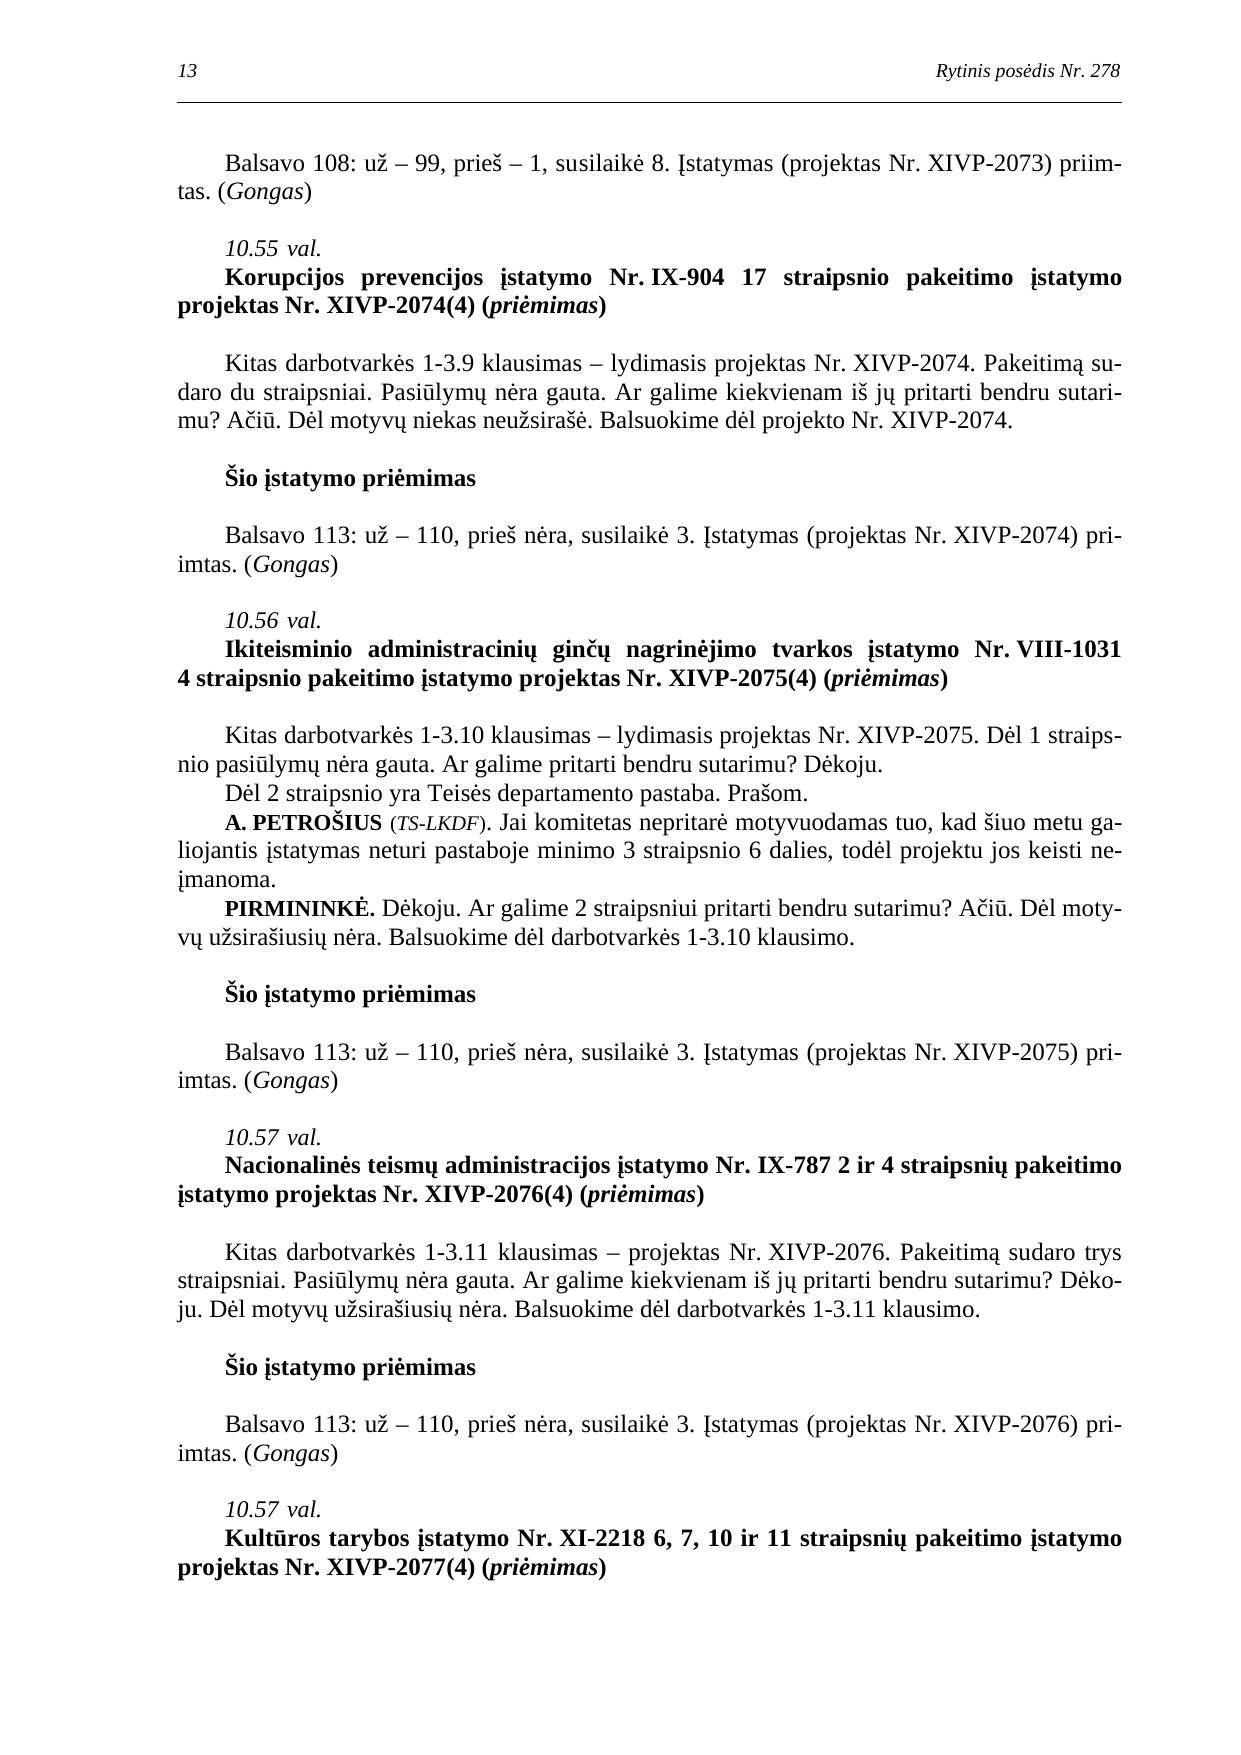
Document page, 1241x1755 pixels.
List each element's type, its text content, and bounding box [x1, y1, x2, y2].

text 10.55 val. [224, 234, 1122, 262]
text Ki­tas dar­bo­tvarkės 1-3.11 klau­si­mas – pro­jek­tas Nr. XIVP-2076. Pa­kei­ti­mą su­da­ro trys straips­niai. Pa­siū­ly­mų nė­ra gau­ta. Ar ga­li­me kiek­vie­nam iš jų pri­tar­ti ben­dru su­ta­ri­mu? Dė­ko­ju. Dėl mo­ty­vų už­si­ra­šiu­sių nė­ra. Bal­suo­ki­me dėl dar­bo­tvarkės 1-3.11 klau­si­mo. [177, 1237, 1122, 1323]
text PIRMININKĖ. Dė­ko­ju. Ar ga­li­me 2 straips­niui pri­tar­ti ben­dru su­ta­ri­mu? Ačiū. Dėl mo­ty­vų už­si­ra­šiu­sių nė­ra. Bal­suo­ki­me dėl dar­bo­tvarkės 1-3.10 klau­si­mo. [177, 893, 1122, 950]
text Ko­rup­ci­jos pre­ven­ci­jos įsta­ty­mo Nr. IX-904 17 straips­nio pa­kei­ti­mo įsta­ty­mo projek­tas Nr. XIVP-2074(4) (pri­ėmi­mas) [177, 262, 1122, 319]
text Bal­sa­vo 108: už – 99, prieš – 1, su­si­lai­kė 8. Įsta­ty­mas (pro­jek­tas Nr. XIVP-2073) pri­im­tas. (Gon­gas) [177, 148, 1122, 205]
text Iki­teis­mi­nio ad­mi­nist­ra­ci­nių gin­čų nag­ri­nė­ji­mo tvar­kos įsta­ty­mo Nr. VIII-1031 4 straips­nio pa­kei­ti­mo įsta­ty­mo pro­jek­tas Nr. XIVP-2075(4) (pri­ėmi­mas) [177, 634, 1122, 692]
text Na­cio­na­li­nės teis­mų ad­mi­nist­ra­ci­jos įsta­ty­mo Nr. IX-787 2 ir 4 straips­nių pa­kei­ti­mo įsta­ty­mo pro­jek­tas Nr. XIVP-2076(4) (pri­ėmi­mas) [177, 1151, 1122, 1208]
text Bal­sa­vo 113: už – 110, prieš nė­ra, su­si­lai­kė 3. Įsta­ty­mas (pro­jek­tas Nr. XIVP-2074) pri­im­tas. (Gon­gas) [177, 520, 1122, 578]
text 10.57 val. [224, 1496, 1122, 1523]
text Šio įsta­ty­mo pri­ėmi­mas [177, 1352, 1122, 1381]
text Bal­sa­vo 113: už – 110, prieš nė­ra, su­si­lai­kė 3. Įsta­ty­mas (pro­jek­tas Nr. XIVP-2076) pri­im­tas. (Gon­gas) [177, 1409, 1122, 1467]
text Ki­tas dar­bo­tvarkės 1-3.10 klau­si­mas – ly­di­ma­sis pro­jek­tas Nr. XIVP-2075. Dėl 1 straips­nio pa­siū­ly­mų nė­ra gau­ta. Ar ga­li­me pri­tar­ti ben­dru su­ta­ri­mu? Dė­ko­ju. [177, 720, 1122, 778]
text Dėl 2 straips­nio yra Tei­sės de­par­ta­men­to pa­sta­ba. Pra­šom. [177, 778, 1122, 807]
text A. PETROŠIUS (TS-LKDF). Jai ko­mi­te­tas ne­pri­ta­rė mo­ty­vuo­da­mas tuo, kad šiuo me­tu ga­lio­jan­tis įsta­ty­mas ne­tu­ri pa­sta­bo­je mi­ni­mo 3 straips­nio 6 da­lies, to­dėl pro­jek­tu jos keis­ti ne­įma­no­ma. [177, 807, 1122, 893]
text 10.57 val. [224, 1123, 1122, 1151]
text 10.56 val. [224, 607, 1122, 634]
text Bal­sa­vo 113: už – 110, prieš nė­ra, su­si­lai­kė 3. Įsta­ty­mas (pro­jek­tas Nr. XIVP-2075) pri­im­tas. (Gon­gas) [177, 1037, 1122, 1094]
text Šio įsta­ty­mo pri­ėmi­mas [177, 463, 1122, 492]
text Kul­tū­ros ta­ry­bos įsta­ty­mo Nr. XI-2218 6, 7, 10 ir 11 straips­nių pa­kei­ti­mo įsta­ty­mo pro­jek­tas Nr. XIVP-2077(4) (pri­ėmi­mas) [177, 1523, 1122, 1581]
text Šio įsta­ty­mo pri­ėmi­mas [177, 979, 1122, 1008]
text Ki­tas dar­bo­tvarkės 1-3.9 klau­si­mas – ly­di­ma­sis pro­jek­tas Nr. XIVP-2074. Pa­kei­ti­mą su­da­ro du straips­niai. Pa­siū­ly­mų nė­ra gau­ta. Ar ga­li­me kiek­vie­nam iš jų pri­tar­ti ben­dru su­ta­ri­mu? Ačiū. Dėl mo­ty­vų nie­kas ne­už­si­ra­šė. Bal­suo­ki­me dėl pro­jek­to Nr. XIVP-2074. [177, 348, 1122, 434]
